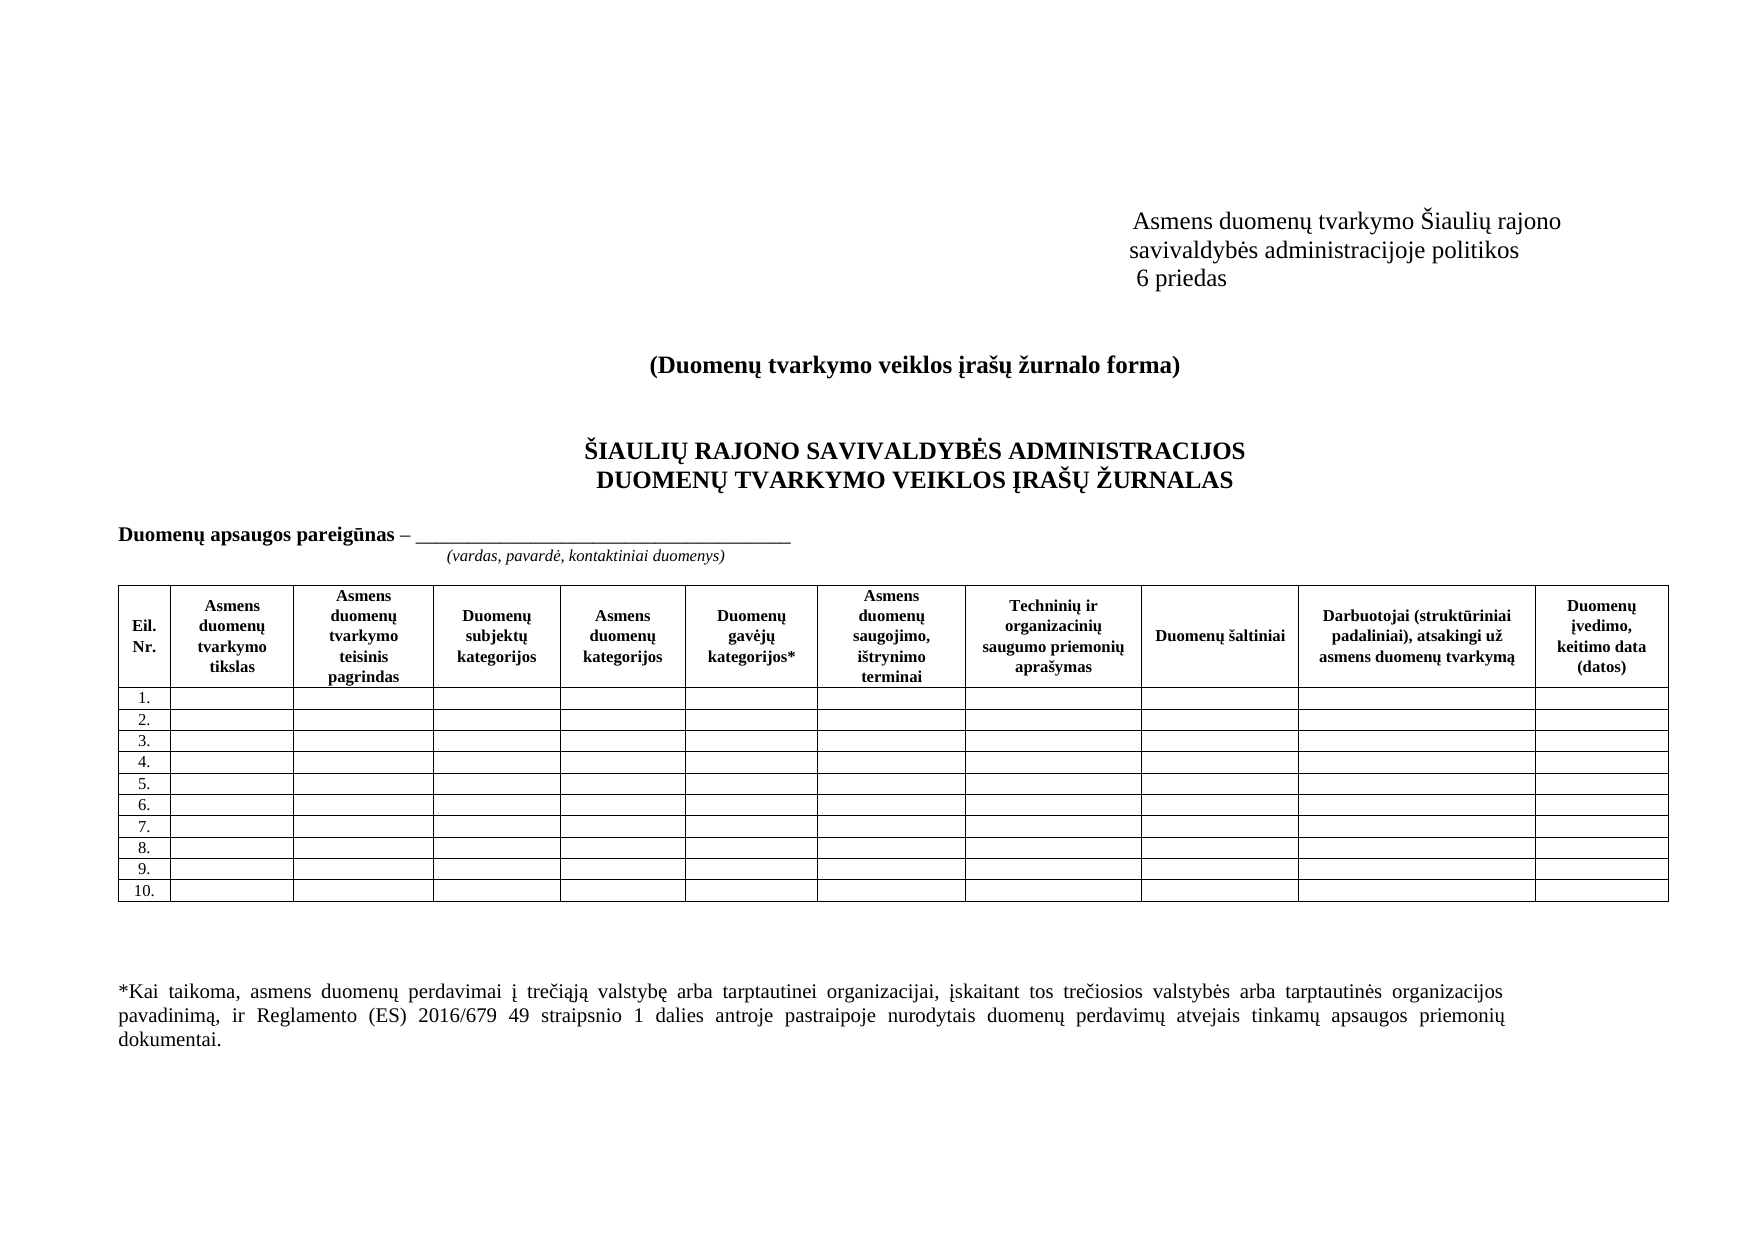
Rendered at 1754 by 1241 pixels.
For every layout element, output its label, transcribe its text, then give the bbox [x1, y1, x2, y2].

table_cell [1536, 880, 1668, 901]
table_cell [1299, 838, 1535, 858]
table_cell [686, 752, 817, 773]
table_header Techninių ir organizacinių saugumo priemonių aprašymas [966, 586, 1141, 687]
table_cell [966, 838, 1141, 858]
text *Kai taikoma, asmens duomenų perdavimai į trečiąją valstybę arba tarptautinei organizacijai, įskaitant tos trečiosios valstybės arba tarptautinės organizacijos pavadinimą, ir Reglamento (ES) 2016/679 49 straipsnio 1 dalies antroje pastraipoje nurodytais duomenų perdavimų atvejais tinkamų apsaugos priemonių dokumentai. [118, 979, 1506, 1051]
table_cell [1299, 688, 1535, 708]
table_cell [561, 795, 685, 815]
table_cell [294, 795, 433, 815]
table_cell [1536, 710, 1668, 730]
table_cell [561, 774, 685, 794]
table_cell [434, 688, 560, 708]
table_cell [966, 774, 1141, 794]
table_cell [171, 816, 293, 837]
table_cell [818, 710, 965, 730]
table_cell [1299, 795, 1535, 815]
table_cell [171, 880, 293, 901]
table_cell [171, 859, 293, 879]
table_cell [818, 688, 965, 708]
table_cell [1142, 795, 1298, 815]
table_cell [686, 731, 817, 751]
table_header Duomenų gavėjų kategorijos* [686, 586, 817, 687]
table_cell [294, 688, 433, 708]
table_cell [434, 752, 560, 773]
table_cell [434, 859, 560, 879]
table_cell 1. [119, 688, 170, 708]
table_cell [434, 774, 560, 794]
table_cell 4. [119, 752, 170, 773]
table_cell [818, 838, 965, 858]
table_cell [1142, 880, 1298, 901]
table_header Asmens duomenų tvarkymo tikslas [171, 586, 293, 687]
table_cell [1299, 710, 1535, 730]
table_cell [686, 688, 817, 708]
table_cell [434, 838, 560, 858]
table_cell [171, 688, 293, 708]
table_cell [1142, 774, 1298, 794]
table_cell [1536, 752, 1668, 773]
table_cell [171, 838, 293, 858]
table_cell [1536, 731, 1668, 751]
table_header Duomenų įvedimo, keitimo data (datos) [1536, 586, 1668, 687]
text DUOMENŲ TVARKYMO VEIKLOS ĮRAŠŲ ŽURNALAS [253, 465, 1577, 493]
table_cell [1142, 710, 1298, 730]
table_cell [561, 688, 685, 708]
table_cell [686, 859, 817, 879]
table_cell [686, 880, 817, 901]
table_cell [294, 880, 433, 901]
table_cell [686, 816, 817, 837]
table_cell [294, 816, 433, 837]
table_cell [818, 795, 965, 815]
table_cell [171, 795, 293, 815]
table_cell [294, 731, 433, 751]
table_cell [561, 880, 685, 901]
table_cell [686, 710, 817, 730]
table_cell [171, 774, 293, 794]
table_cell [1142, 731, 1298, 751]
table_cell [434, 880, 560, 901]
table_cell [1536, 774, 1668, 794]
table_header Eil. Nr. [119, 586, 170, 687]
table_cell 9. [119, 859, 170, 879]
table_cell [1142, 752, 1298, 773]
table_cell [1536, 838, 1668, 858]
table_cell [1299, 880, 1535, 901]
table_cell [434, 795, 560, 815]
table_cell [818, 859, 965, 879]
table_header Duomenų subjektų kategorijos [434, 586, 560, 687]
table_cell [171, 710, 293, 730]
table_cell [1142, 688, 1298, 708]
table_cell [294, 710, 433, 730]
table_cell [1299, 731, 1535, 751]
table_cell [561, 859, 685, 879]
table_header Asmens duomenų kategorijos [561, 586, 685, 687]
table_cell 5. [119, 774, 170, 794]
text (Duomenų tvarkymo veiklos įrašų žurnalo forma) [253, 350, 1577, 378]
table_cell [686, 774, 817, 794]
table_cell 10. [119, 880, 170, 901]
table_cell [686, 795, 817, 815]
table_cell [966, 880, 1141, 901]
text ŠIAULIŲ RAJONO SAVIVALDYBĖS ADMINISTRACIJOS [253, 436, 1577, 465]
table_header Asmens duomenų tvarkymo teisinis pagrindas [294, 586, 433, 687]
text savivaldybės administracijoje politikos [928, 235, 1577, 263]
table_cell [1299, 752, 1535, 773]
table_cell [686, 838, 817, 858]
table_cell [966, 731, 1141, 751]
table_cell [434, 731, 560, 751]
table_cell [171, 752, 293, 773]
table_cell [1299, 816, 1535, 837]
table_cell [966, 859, 1141, 879]
table_cell [818, 752, 965, 773]
text Asmens duomenų tvarkymo Šiaulių rajono [928, 206, 1577, 235]
table_cell [1299, 859, 1535, 879]
table_cell [1142, 838, 1298, 858]
table_header Asmens duomenų saugojimo, ištrynimo terminai [818, 586, 965, 687]
table_header Duomenų šaltiniai [1142, 586, 1298, 687]
table_cell [561, 731, 685, 751]
table_cell [818, 816, 965, 837]
table_cell [1299, 774, 1535, 794]
table_cell [1536, 859, 1668, 879]
table_cell [1142, 859, 1298, 879]
table_cell [1536, 795, 1668, 815]
table_header Darbuotojai (struktūriniai padaliniai), atsakingi už asmens duomenų tvarkymą [1299, 586, 1535, 687]
table_cell [1536, 816, 1668, 837]
text Duomenų apsaugos pareigūnas – ____________________________________ [118, 522, 1577, 546]
table_cell 8. [119, 838, 170, 858]
table_cell [171, 731, 293, 751]
table_cell [434, 710, 560, 730]
table_cell [966, 816, 1141, 837]
table_cell [561, 710, 685, 730]
table_cell [966, 710, 1141, 730]
table_cell [818, 880, 965, 901]
table_cell [1142, 816, 1298, 837]
table_cell 7. [119, 816, 170, 837]
table_cell 6. [119, 795, 170, 815]
table_cell [966, 688, 1141, 708]
text (vardas, pavardė, kontaktiniai duomenys) [118, 546, 1577, 565]
table_cell [294, 859, 433, 879]
table_cell 3. [119, 731, 170, 751]
table_cell [294, 752, 433, 773]
table_cell [818, 731, 965, 751]
table_cell [561, 838, 685, 858]
table_cell [1536, 688, 1668, 708]
table_cell [966, 752, 1141, 773]
table_cell [561, 752, 685, 773]
table_cell [818, 774, 965, 794]
table_cell [561, 816, 685, 837]
text 6 priedas [928, 263, 1577, 292]
table_cell [966, 795, 1141, 815]
table_cell [294, 838, 433, 858]
table_cell [434, 816, 560, 837]
table_cell 2. [119, 710, 170, 730]
table_cell [294, 774, 433, 794]
